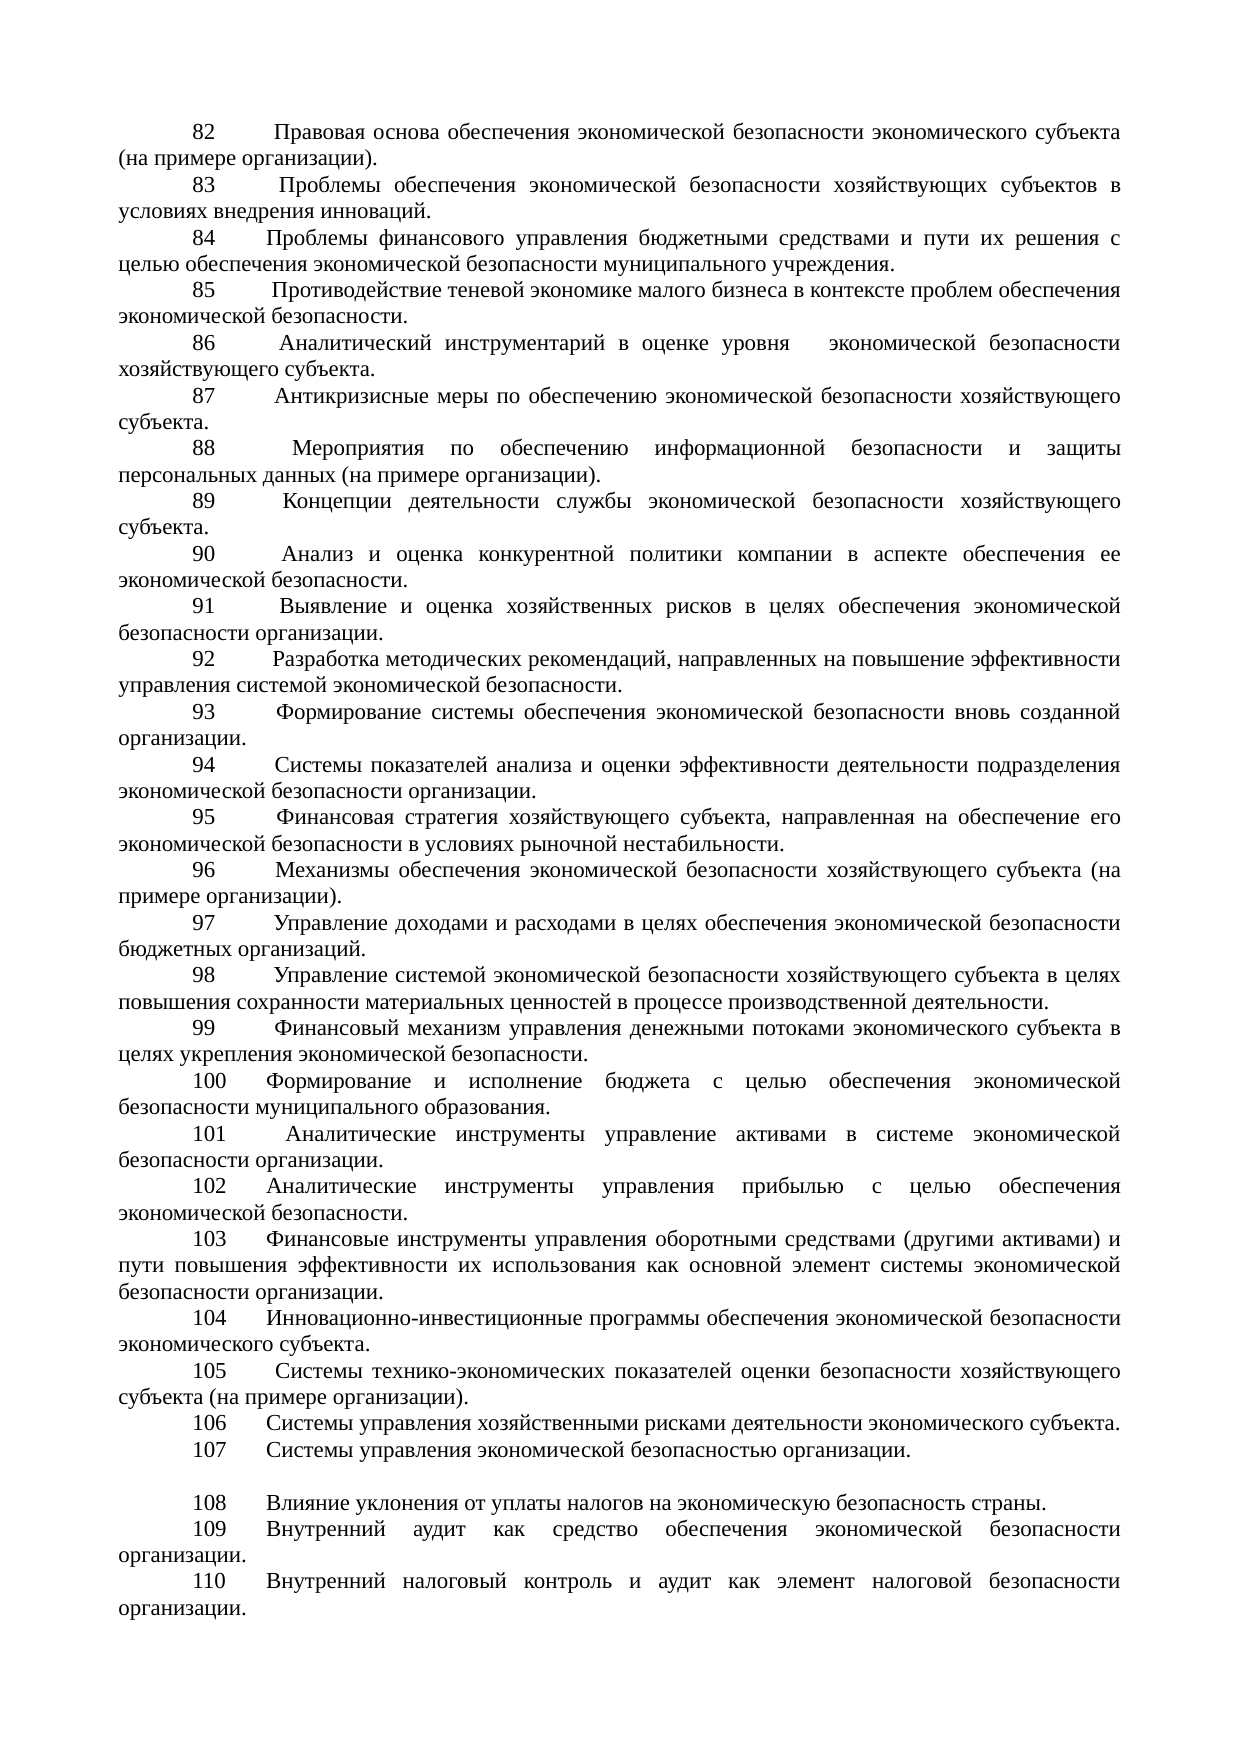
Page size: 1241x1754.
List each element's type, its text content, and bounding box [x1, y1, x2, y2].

list Разработка методических рекомендаций, направленных на повышение эффективности управления системой экономической безопасности. [118, 645, 1122, 698]
list Проблемы финансового управления бюджетными средствами и пути их решения с целью обеспечения экономической безопасности муниципального учреждения. [118, 223, 1122, 276]
list Анализ и оценка конкурентной политики компании в аспекте обеспечения ее экономической безопасности. [118, 540, 1122, 592]
list Финансовые инструменты управления оборотными средствами (другими активами) и пути повышения эффективности их использования как основной элемент системы экономической безопасности организации. [118, 1225, 1122, 1304]
list Мероприятия по обеспечению информационной безопасности и защиты персональных данных (на примере организации). [118, 434, 1122, 487]
list Управление доходами и расходами в целях обеспечения экономической безопасности бюджетных организаций. [118, 909, 1122, 961]
list Внутренний налоговый контроль и аудит как элемент налоговой безопасности организации. [118, 1568, 1122, 1620]
list Правовая основа обеспечения экономической безопасности экономического субъекта (на примере организации). [118, 118, 1122, 171]
list Проблемы обеспечения экономической безопасности хозяйствующих субъектов в условиях внедрения инноваций. [118, 171, 1122, 223]
list Инновационно-инвестиционные программы обеспечения экономической безопасности экономического субъекта. [118, 1304, 1122, 1357]
list Механизмы обеспечения экономической безопасности хозяйствующего субъекта (на примере организации). [118, 856, 1122, 909]
list Формирование системы обеспечения экономической безопасности вновь созданной организации. [118, 698, 1122, 751]
list Противодействие теневой экономике малого бизнеса в контексте проблем обеспечения экономической безопасности. [118, 276, 1122, 329]
list Влияние уклонения от уплаты налогов на экономическую безопасность страны. [118, 1488, 1122, 1515]
list Системы показателей анализа и оценки эффективности деятельности подразделения экономической безопасности организации. [118, 751, 1122, 803]
list Формирование и исполнение бюджета с целью обеспечения экономической безопасности муниципального образования. [118, 1067, 1122, 1119]
list Системы управления экономической безопасностью организации. [118, 1436, 1122, 1462]
list Финансовая стратегия хозяйствующего субъекта, направленная на обеспечение его экономической безопасности в условиях рыночной нестабильности. [118, 803, 1122, 856]
list Системы технико-экономических показателей оценки безопасности хозяйствующего субъекта (на примере организации). [118, 1357, 1122, 1409]
list Концепции деятельности службы экономической безопасности хозяйствующего субъекта. [118, 487, 1122, 540]
list Внутренний аудит как средство обеспечения экономической безопасности организации. [118, 1515, 1122, 1568]
list Выявление и оценка хозяйственных рисков в целях обеспечения экономической безопасности организации. [118, 592, 1122, 645]
list Управление системой экономической безопасности хозяйствующего субъекта в целях повышения сохранности материальных ценностей в процессе производственной деятельности. [118, 961, 1122, 1014]
list Антикризисные меры по обеспечению экономической безопасности хозяйствующего субъекта. [118, 382, 1122, 434]
list Аналитические инструменты управление активами в системе экономической безопасности организации. [118, 1119, 1122, 1172]
list Аналитический инструментарий в оценке уровня экономической безопасности хозяйствующего субъекта. [118, 329, 1122, 382]
list Аналитические инструменты управления прибылью с целью обеспечения экономической безопасности. [118, 1172, 1122, 1225]
list Финансовый механизм управления денежными потоками экономического субъекта в целях укрепления экономической безопасности. [118, 1014, 1122, 1067]
list Системы управления хозяйственными рисками деятельности экономического субъекта. [118, 1409, 1122, 1436]
